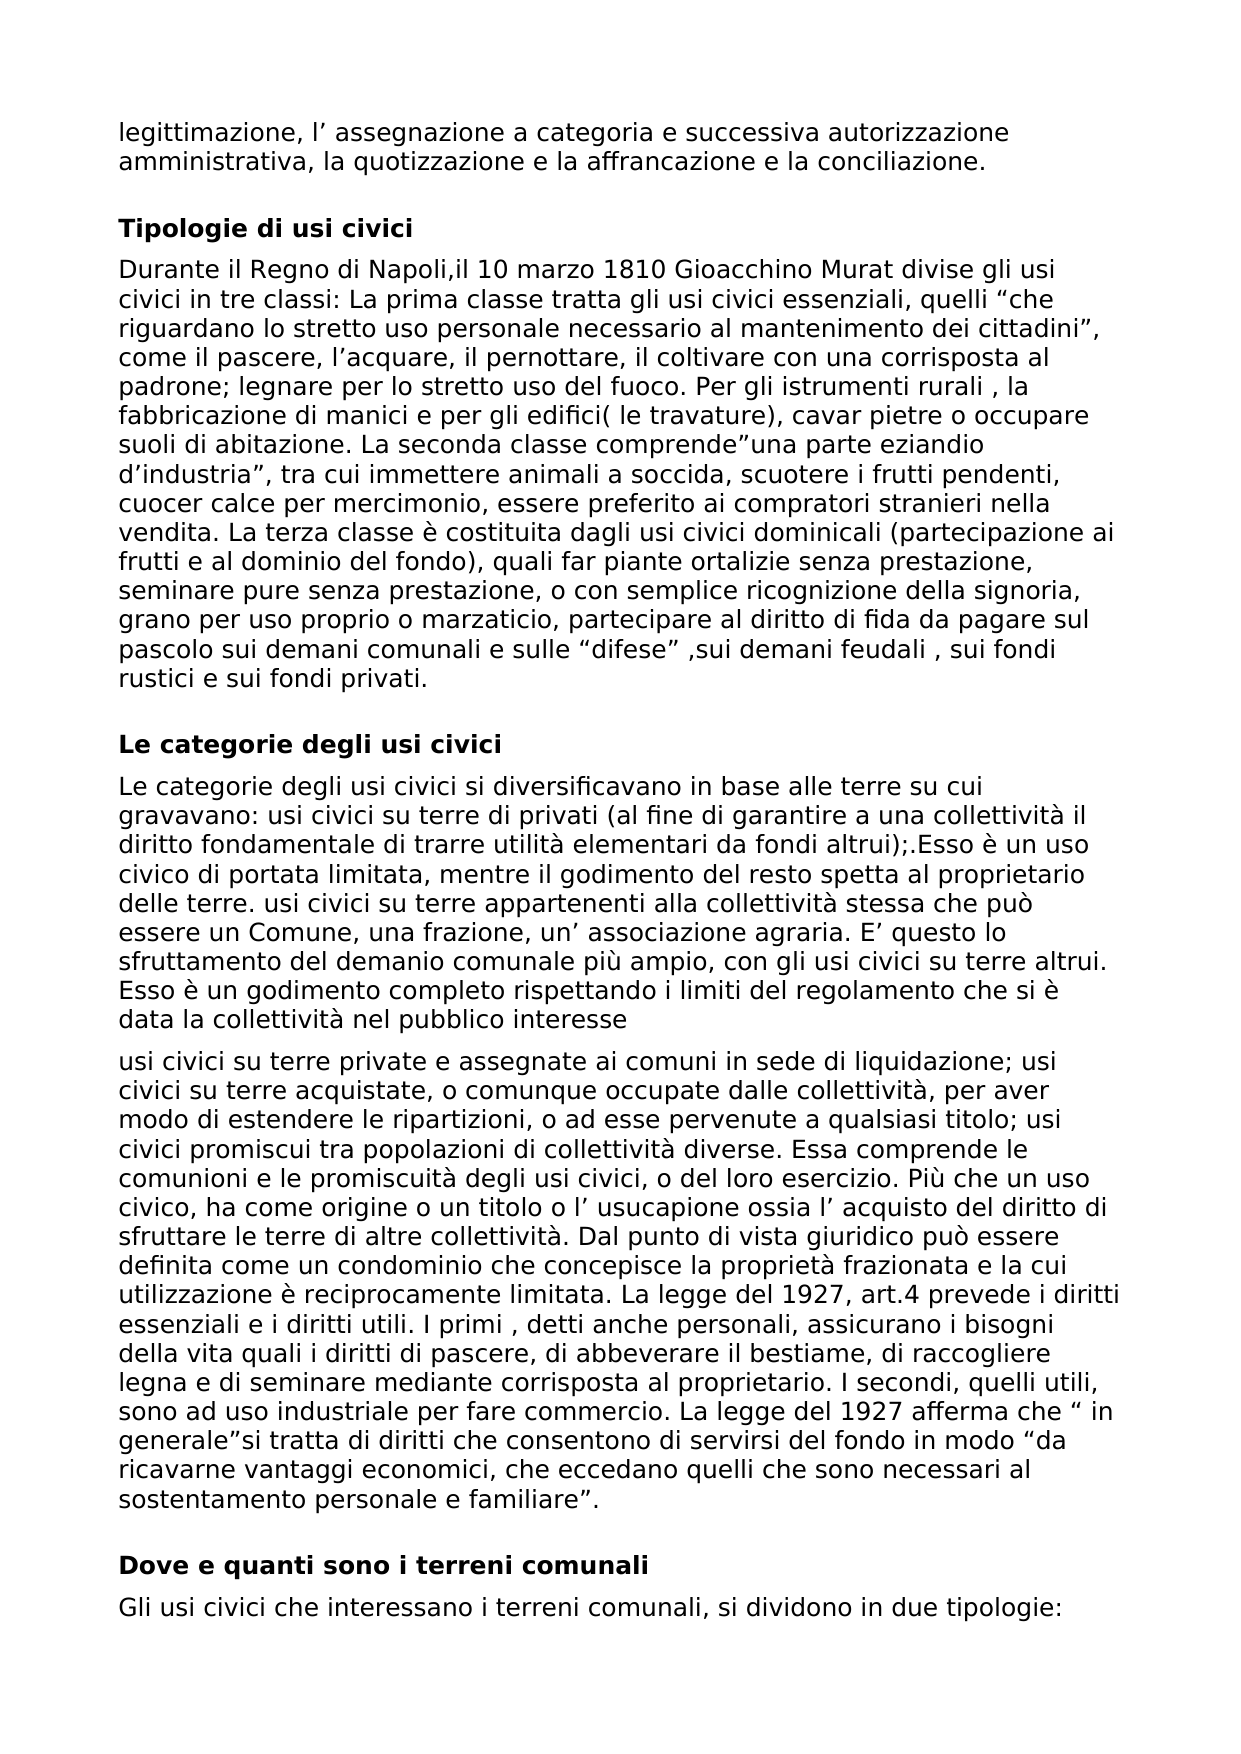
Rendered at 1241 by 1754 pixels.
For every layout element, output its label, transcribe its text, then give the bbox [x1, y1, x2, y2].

text legittimazione, l’ assegnazione a categoria e successiva autorizzazione amministrativa, la quotizzazione e la affrancazione e la conciliazione. [118, 118, 1122, 176]
subtitle Dove e quanti sono i terreni comunali [118, 1551, 1122, 1581]
text usi civici su terre private e assegnate ai comuni in sede di liquidazione; usi civici su terre acquistate, o comunque occupate dalle collettività, per aver modo di estendere le ripartizioni, o ad esse pervenute a qualsiasi titolo; usi civici promiscui tra popolazioni di collettività diverse. Essa comprende le comunioni e le promiscuità degli usi civici, o del loro esercizio. Più che un uso civico, ha come origine o un titolo o l’ usucapione ossia l’ acquisto del diritto di sfruttare le terre di altre collettività. Dal punto di vista giuridico può essere definita come un condominio che concepisce la proprietà frazionata e la cui utilizzazione è reciprocamente limitata. La legge del 1927, art.4 prevede i diritti essenziali e i diritti utili. I primi , detti anche personali, assicurano i bisogni della vita quali i diritti di pascere, di abbeverare il bestiame, di raccogliere legna e di seminare mediante corrisposta al proprietario. I secondi, quelli utili, sono ad uso industriale per fare commercio. La legge del 1927 afferma che “ in generale”si tratta di diritti che consentono di servirsi del fondo in modo “da ricavarne vantaggi economici, che eccedano quelli che sono necessari al sostentamento personale e familiare”. [118, 1047, 1122, 1514]
subtitle Tipologie di usi civici [118, 214, 1122, 243]
text Durante il Regno di Napoli,il 10 marzo 1810 Gioacchino Murat divise gli usi civici in tre classi: La prima classe tratta gli usi civici essenziali, quelli “che riguardano lo stretto uso personale necessario al mantenimento dei cittadini”, come il pascere, l’acquare, il pernottare, il coltivare con una corrisposta al padrone; legnare per lo stretto uso del fuoco. Per gli istrumenti rurali , la fabbricazione di manici e per gli edifici( le travature), cavar pietre o occupare suoli di abitazione. La seconda classe comprende”una parte eziandio d’industria”, tra cui immettere animali a soccida, scuotere i frutti pendenti, cuocer calce per mercimonio, essere preferito ai compratori stranieri nella vendita. La terza classe è costituita dagli usi civici dominicali (partecipazione ai frutti e al dominio del fondo), quali far piante ortalizie senza prestazione, seminare pure senza prestazione, o con semplice ricognizione della signoria, grano per uso proprio o marzaticio, partecipare al diritto di fida da pagare sul pascolo sui demani comunali e sulle “difese” ,sui demani feudali , sui fondi rustici e sui fondi privati. [118, 256, 1122, 693]
text Le categorie degli usi civici si diversificavano in base alle terre su cui gravavano: usi civici su terre di privati (al fine di garantire a una collettività il diritto fondamentale di trarre utilità elementari da fondi altrui);.Esso è un uso civico di portata limitata, mentre il godimento del resto spetta al proprietario delle terre. usi civici su terre appartenenti alla collettività stessa che può essere un Comune, una frazione, un’ associazione agraria. E’ questo lo sfruttamento del demanio comunale più ampio, con gli usi civici su terre altrui. Esso è un godimento completo rispettando i limiti del regolamento che si è data la collettività nel pubblico interesse [118, 772, 1122, 1035]
subtitle Le categorie degli usi civici [118, 731, 1122, 760]
text Gli usi civici che interessano i terreni comunali, si dividono in due tipologie: [118, 1593, 1122, 1622]
